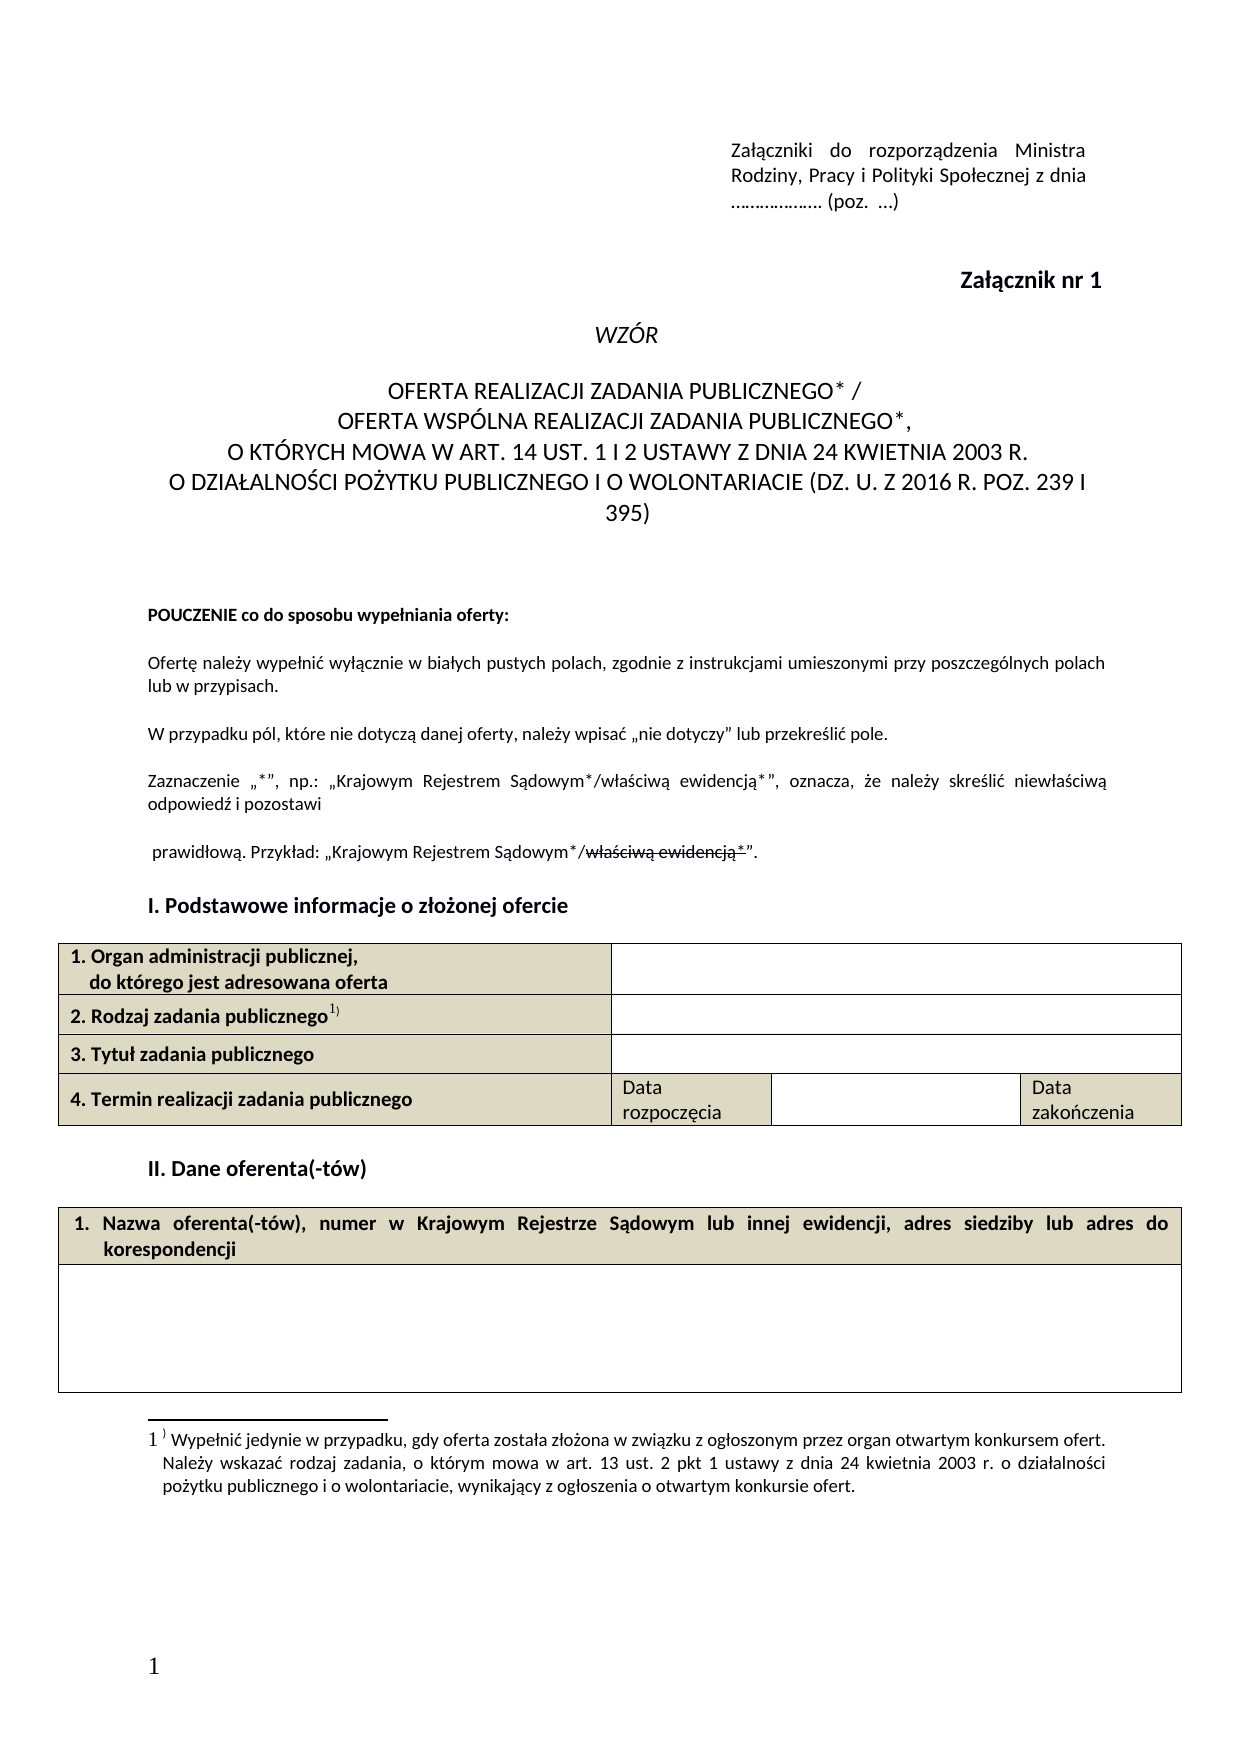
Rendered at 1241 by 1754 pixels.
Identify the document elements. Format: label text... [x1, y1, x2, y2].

text Załącznik nr 1 [148, 264, 1107, 294]
text I. Podstawowe informacje o złożonej ofercie [148, 891, 1107, 919]
text O KTÓRYCH MOWA W ART. 14 UST. 1 I 2 USTAWY Z DNIA 24 KWIETNIA 2003 R. O DZIAŁALNOŚCI POŻYTKU PUBLICZNEGO I O WOLONTARIACIE (DZ. U. Z 2016 R. POZ. 239 I 395) [148, 436, 1107, 528]
text OFERTA WSPÓLNA REALIZACJI ZADANIA PUBLICZNEGO*, [148, 406, 1107, 436]
table_header Załączniki do rozporządzenia Ministra Rodziny, Pracy i Polityki Społecznej z dnia ………………. (poz. …) [720, 112, 1097, 264]
table_cell Data rozpoczęcia [612, 1074, 771, 1125]
text II. Dane oferenta(-tów) [148, 1154, 1107, 1182]
text POUCZENIE co do sposobu wypełniania oferty: [148, 603, 1107, 626]
text Ofertę należy wypełnić wyłącznie w białych pustych polach, zgodnie z instrukcjami umieszonymi przy poszczególnych polach lub w przypisach. [148, 651, 1107, 697]
table_cell [772, 1074, 1020, 1125]
table_cell 4. Termin realizacji zadania publicznego [59, 1074, 611, 1125]
table_header [612, 944, 1181, 994]
text WZÓR [148, 319, 1107, 350]
text prawidłową. Przykład: „Krajowym Rejestrem Sądowym*/właściwą ewidencją*”. [148, 841, 1107, 863]
table_cell [612, 995, 1181, 1033]
text W przypadku pól, które nie dotyczą danej oferty, należy wpisać „nie dotyczy” lub przekreślić pole. [148, 722, 1107, 745]
text Zaznaczenie „*”, np.: „Krajowym Rejestrem Sądowym*/właściwą ewidencją*”, oznacza, że należy skreślić niewłaściwą odpowiedź i pozostawi [148, 770, 1107, 816]
table_cell 3. Tytuł zadania publicznego [59, 1035, 611, 1073]
text OFERTA REALIZACJI ZADANIA PUBLICZNEGO* / [148, 375, 1107, 406]
table_cell [612, 1035, 1181, 1073]
table_cell 2. Rodzaj zadania publicznego) [59, 995, 611, 1033]
table_header 1. Nazwa oferenta(-tów), numer w Krajowym Rejestrze Sądowym lub innej ewidencji, adres siedziby lub adres do korespondencji [59, 1208, 1181, 1264]
table_header 1. Organ administracji publicznej, do którego jest adresowana oferta [59, 944, 611, 994]
table_cell [59, 1265, 1181, 1392]
table_cell Data zakończenia [1021, 1074, 1181, 1125]
